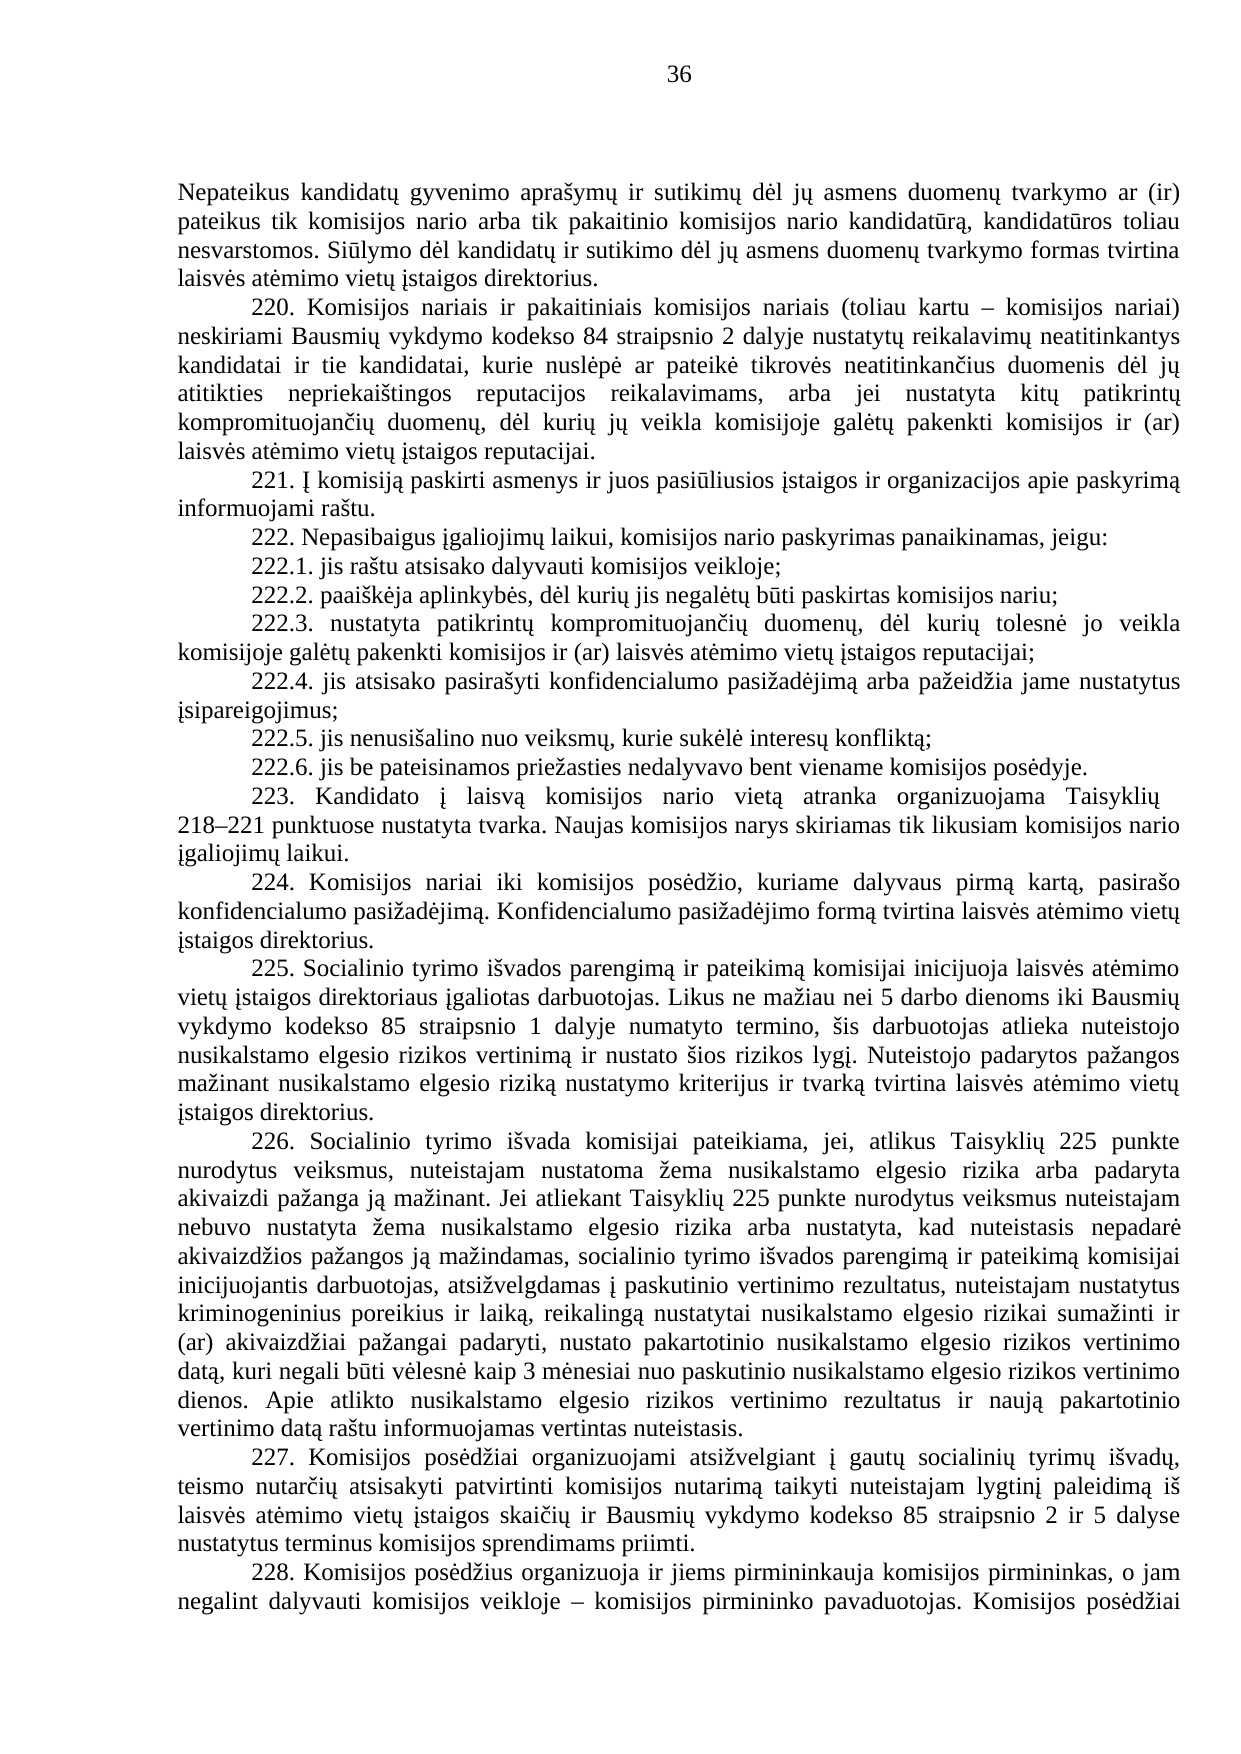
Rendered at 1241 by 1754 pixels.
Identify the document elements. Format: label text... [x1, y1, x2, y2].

text 226. Socialinio tyrimo išvada komisijai pateikiama, jei, atlikus Taisyklių 225 punkte nurodytus veiksmus, nuteistajam nustatoma žema nusikalstamo elgesio rizika arba padaryta akivaizdi pažanga ją mažinant. Jei atliekant Taisyklių 225 punkte nurodytus veiksmus nuteistajam nebuvo nustatyta žema nusikalstamo elgesio rizika arba nustatyta, kad nuteistasis nepadarė akivaizdžios pažangos ją mažindamas, socialinio tyrimo išvados parengimą ir pateikimą komisijai inicijuojantis darbuotojas, atsižvelgdamas į paskutinio vertinimo rezultatus, nuteistajam nustatytus kriminogeninius poreikius ir laiką, reikalingą nustatytai nusikalstamo elgesio rizikai sumažinti ir (ar) akivaizdžiai pažangai padaryti, nustato pakartotinio nusikalstamo elgesio rizikos vertinimo datą, kuri negali būti vėlesnė kaip 3 mėnesiai nuo paskutinio nusikalstamo elgesio rizikos vertinimo dienos. Apie atlikto nusikalstamo elgesio rizikos vertinimo rezultatus ir naują pakartotinio vertinimo datą raštu informuojamas vertintas nuteistasis. [177, 1126, 1181, 1442]
text 222. Nepasibaigus įgaliojimų laikui, komisijos nario paskyrimas panaikinamas, jeigu: [177, 522, 1181, 551]
text 222.4. jis atsisako pasirašyti konfidencialumo pasižadėjimą arba pažeidžia jame nustatytus įsipareigojimus; [177, 666, 1181, 723]
text 220. Komisijos nariais ir pakaitiniais komisijos nariais (toliau kartu – komisijos nariai) neskiriami Bausmių vykdymo kodekso 84 straipsnio 2 dalyje nustatytų reikalavimų neatitinkantys kandidatai ir tie kandidatai, kurie nuslėpė ar pateikė tikrovės neatitinkančius duomenis dėl jų atitikties nepriekaištingos reputacijos reikalavimams, arba jei nustatyta kitų patikrintų kompromituojančių duomenų, dėl kurių jų veikla komisijoje galėtų pakenkti komisijos ir (ar) laisvės atėmimo vietų įstaigos reputacijai. [177, 292, 1181, 465]
text 225. Socialinio tyrimo išvados parengimą ir pateikimą komisijai inicijuoja laisvės atėmimo vietų įstaigos direktoriaus įgaliotas darbuotojas. Likus ne mažiau nei 5 darbo dienoms iki Bausmių vykdymo kodekso 85 straipsnio 1 dalyje numatyto termino, šis darbuotojas atlieka nuteistojo nusikalstamo elgesio rizikos vertinimą ir nustato šios rizikos lygį. Nuteistojo padarytos pažangos mažinant nusikalstamo elgesio riziką nustatymo kriterijus ir tvarką tvirtina laisvės atėmimo vietų įstaigos direktorius. [177, 953, 1181, 1126]
text 222.3. nustatyta patikrintų kompromituojančių duomenų, dėl kurių tolesnė jo veikla komisijoje galėtų pakenkti komisijos ir (ar) laisvės atėmimo vietų įstaigos reputacijai; [177, 608, 1181, 666]
text Nepateikus kandidatų gyvenimo aprašymų ir sutikimų dėl jų asmens duomenų tvarkymo ar (ir) pateikus tik komisijos nario arba tik pakaitinio komisijos nario kandidatūrą, kandidatūros toliau nesvarstomos. Siūlymo dėl kandidatų ir sutikimo dėl jų asmens duomenų tvarkymo formas tvirtina laisvės atėmimo vietų įstaigos direktorius. [177, 177, 1181, 292]
text 223. Kandidato į laisvą komisijos nario vietą atranka organizuojama Taisyklių 218–221 punktuose nustatyta tvarka. Naujas komisijos narys skiriamas tik likusiam komisijos nario įgaliojimų laikui. [177, 781, 1181, 867]
text 222.5. jis nenusišalino nuo veiksmų, kurie sukėlė interesų konfliktą; [177, 723, 1181, 752]
text 227. Komisijos posėdžiai organizuojami atsižvelgiant į gautų socialinių tyrimų išvadų, teismo nutarčių atsisakyti patvirtinti komisijos nutarimą taikyti nuteistajam lygtinį paleidimą iš laisvės atėmimo vietų įstaigos skaičių ir Bausmių vykdymo kodekso 85 straipsnio 2 ir 5 dalyse nustatytus terminus komisijos sprendimams priimti. [177, 1442, 1181, 1557]
text 221. Į komisiją paskirti asmenys ir juos pasiūliusios įstaigos ir organizacijos apie paskyrimą informuojami raštu. [177, 465, 1181, 522]
text 222.6. jis be pateisinamos priežasties nedalyvavo bent viename komisijos posėdyje. [177, 752, 1181, 781]
text 222.1. jis raštu atsisako dalyvauti komisijos veikloje; [177, 551, 1181, 580]
text 228. Komisijos posėdžius organizuoja ir jiems pirmininkauja komisijos pirmininkas, o jam negalint dalyvauti komisijos veikloje – komisijos pirmininko pavaduotojas. Komisijos posėdžiai [177, 1557, 1181, 1615]
text 224. Komisijos nariai iki komisijos posėdžio, kuriame dalyvaus pirmą kartą, pasirašo konfidencialumo pasižadėjimą. Konfidencialumo pasižadėjimo formą tvirtina laisvės atėmimo vietų įstaigos direktorius. [177, 867, 1181, 953]
text 222.2. paaiškėja aplinkybės, dėl kurių jis negalėtų būti paskirtas komisijos nariu; [177, 580, 1181, 608]
